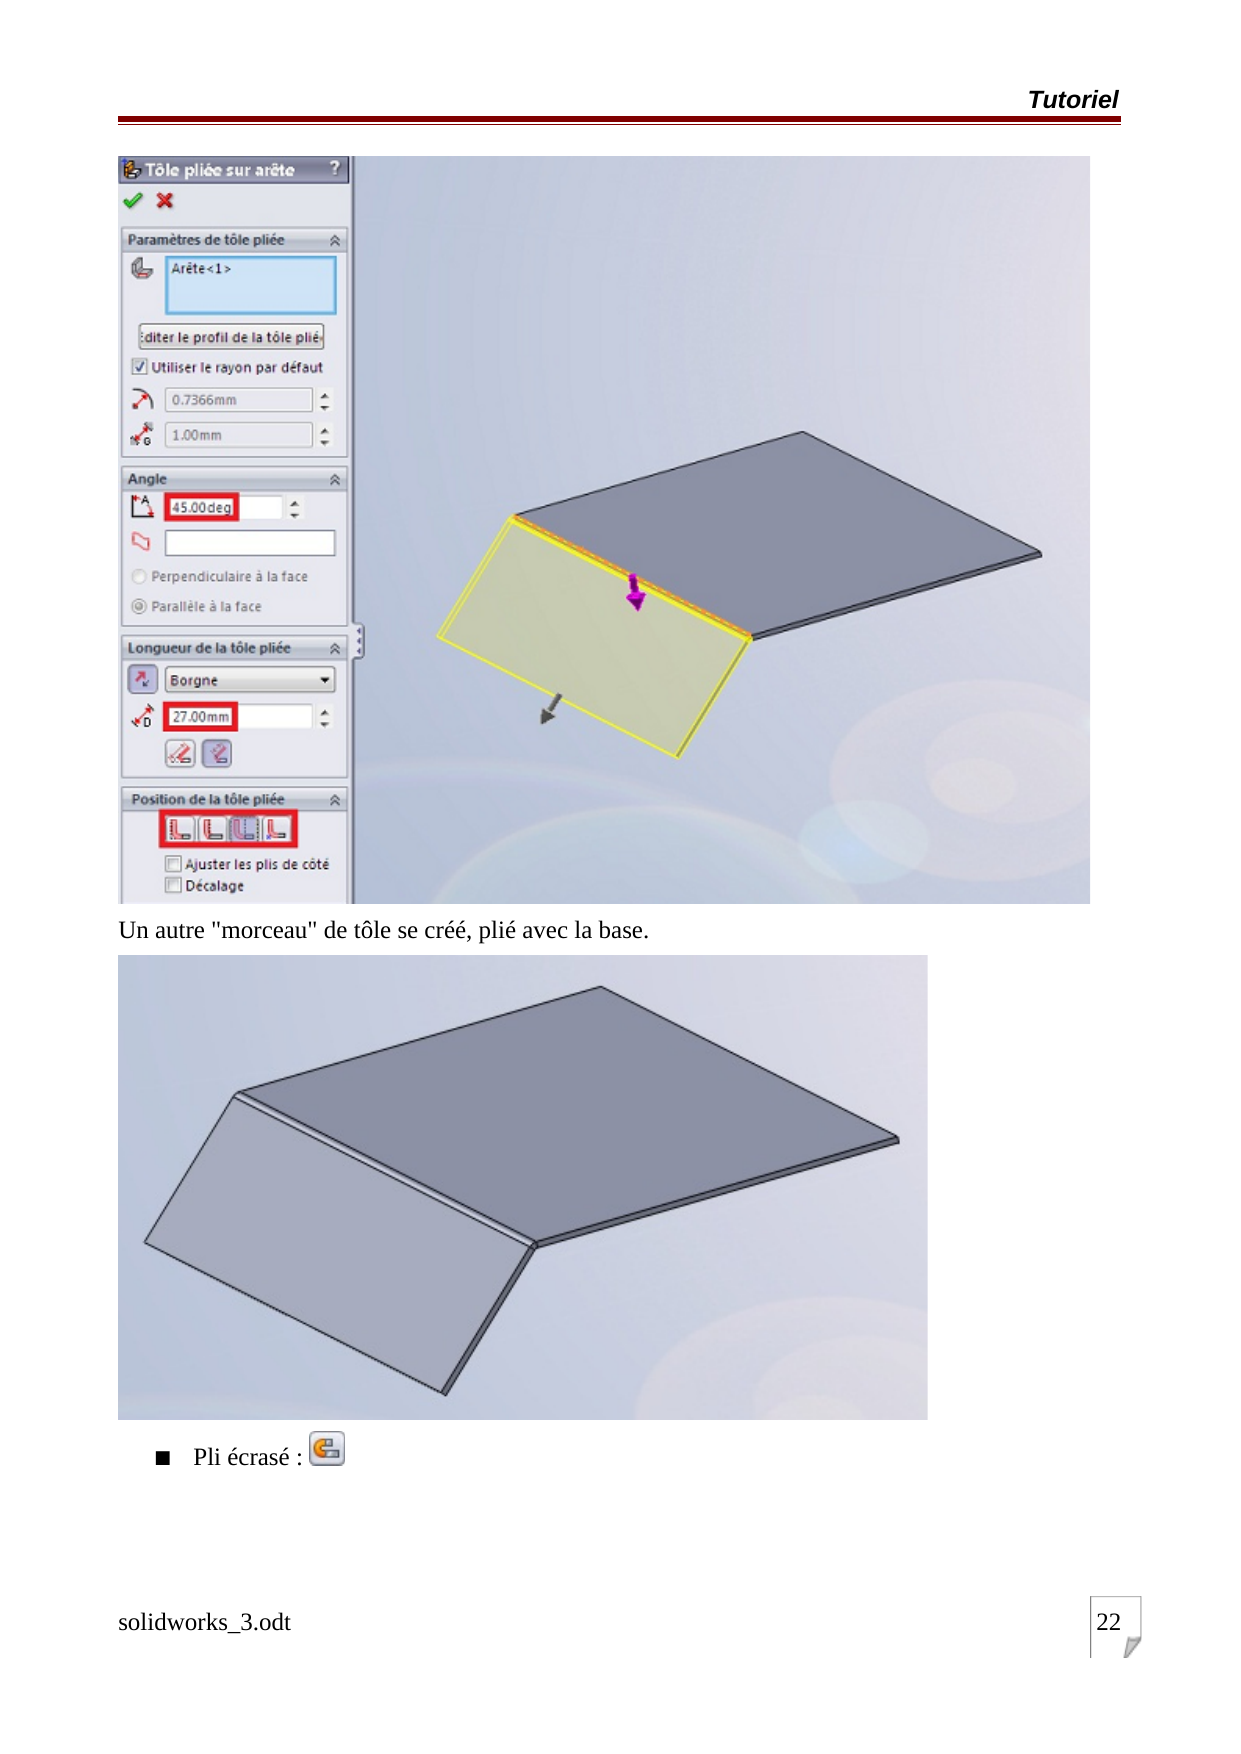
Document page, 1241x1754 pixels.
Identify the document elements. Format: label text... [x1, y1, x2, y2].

list Pli écrasé : [156, 1431, 1121, 1471]
picture [118, 955, 928, 1420]
picture [309, 1431, 345, 1466]
text Un autre "morceau" de tôle se créé, plié avec la base. [118, 915, 1121, 944]
picture [118, 156, 1091, 904]
